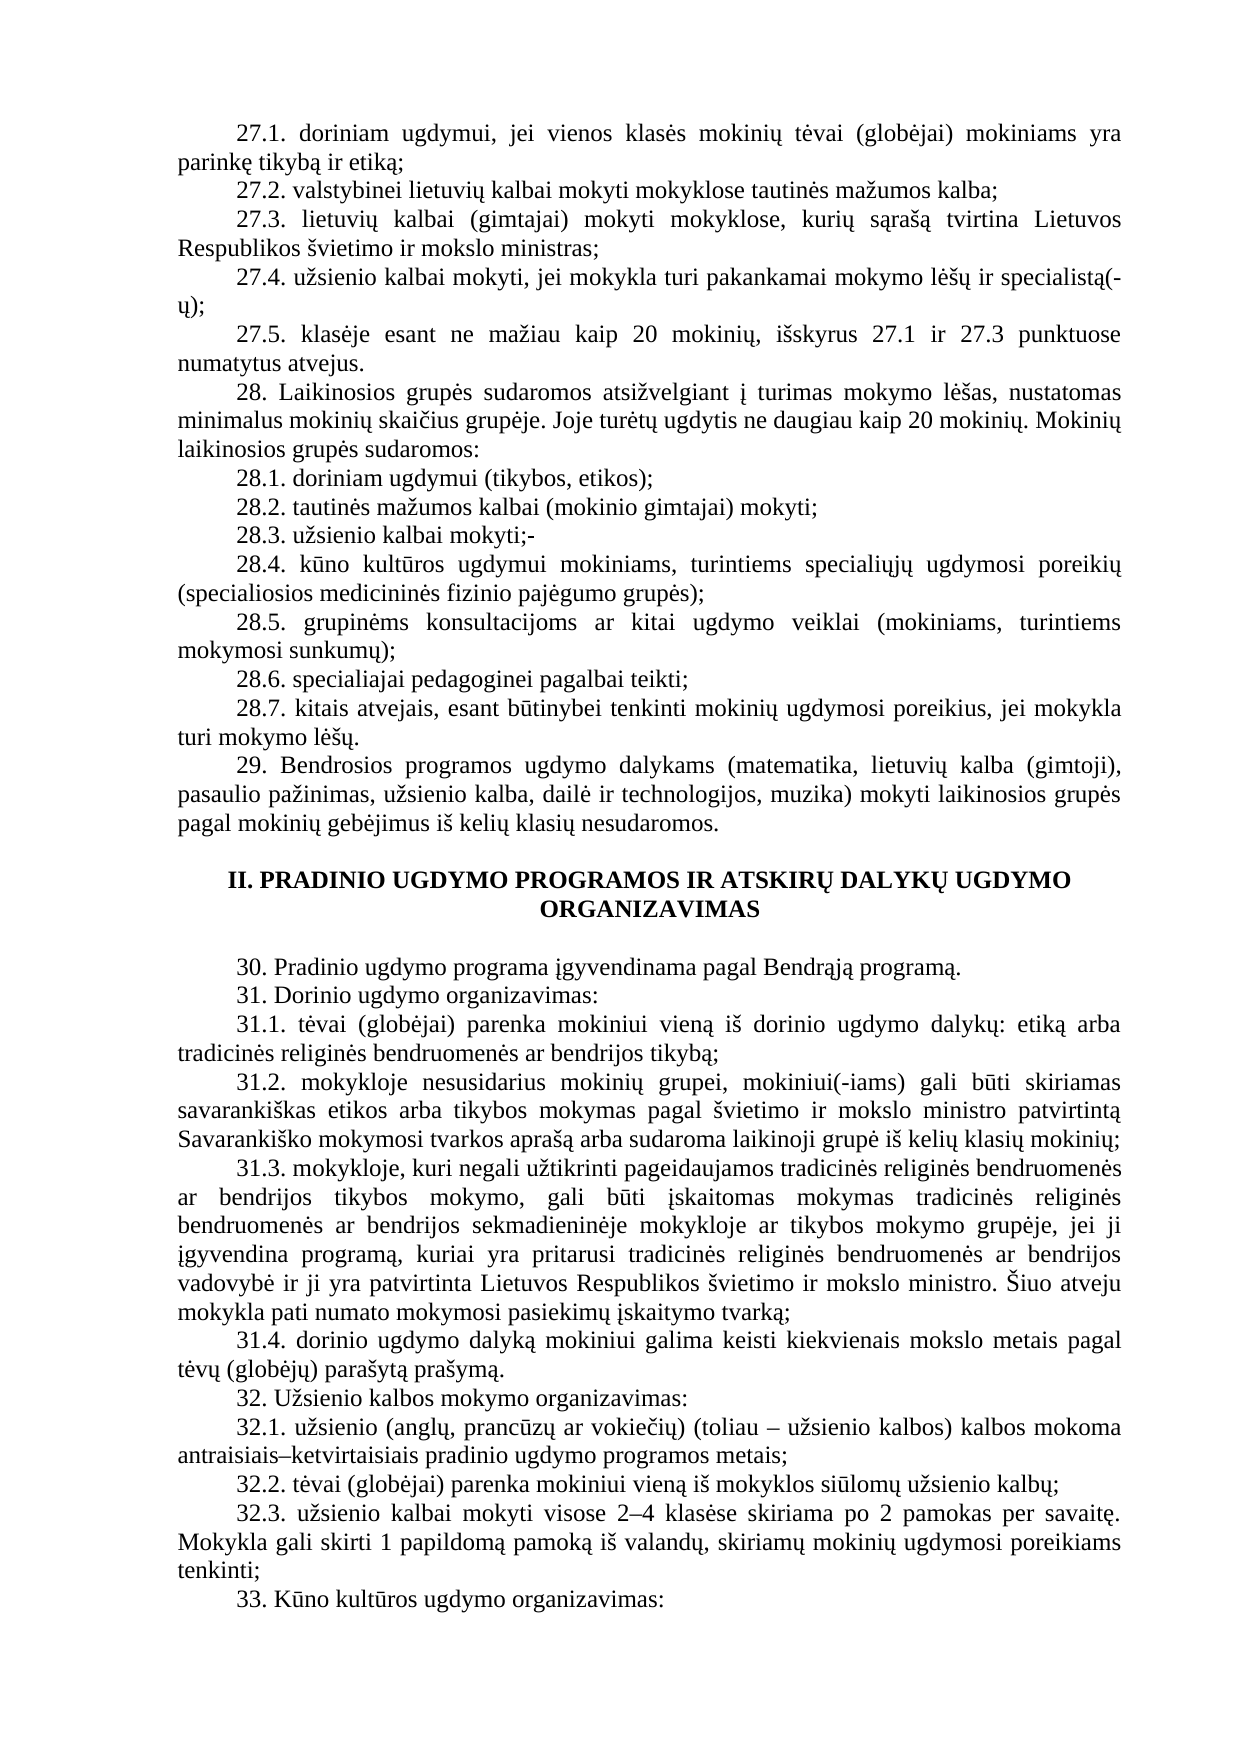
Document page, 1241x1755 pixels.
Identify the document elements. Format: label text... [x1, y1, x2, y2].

text 28.7. kitais atvejais, esant būtinybei tenkinti mokinių ugdymosi poreikius, jei mokykla turi mokymo lėšų. [177, 693, 1122, 751]
text 28.4. kūno kultūros ugdymui mokiniams, turintiems specialiųjų ugdymosi poreikių (specialiosios medicininės fizinio pajėgumo grupės); [177, 549, 1122, 607]
text 33. Kūno kultūros ugdymo organizavimas: [177, 1584, 1122, 1613]
text 30. Pradinio ugdymo programa įgyvendinama pagal Bendrąją programą. [177, 952, 1122, 981]
text 31.3. mokykloje, kuri negali užtikrinti pageidaujamos tradicinės religinės bendruomenės ar bendrijos tikybos mokymo, gali būti įskaitomas mokymas tradicinės religinės bendruomenės ar bendrijos sekmadieninėje mokykloje ar tikybos mokymo grupėje, jei ji įgyvendina programą, kuriai yra pritarusi tradicinės religinės bendruomenės ar bendrijos vadovybė ir ji yra patvirtinta Lietuvos Respublikos švietimo ir mokslo ministro. Šiuo atveju mokykla pati numato mokymosi pasiekimų įskaitymo tvarką; [177, 1153, 1122, 1326]
text 31.4. dorinio ugdymo dalyką mokiniui galima keisti kiekvienais mokslo metais pagal tėvų (globėjų) parašytą prašymą. [177, 1326, 1122, 1383]
text 27.5. klasėje esant ne mažiau kaip 20 mokinių, išskyrus 27.1 ir 27.3 punktuose numatytus atvejus. [177, 319, 1122, 377]
text 27.4. užsienio kalbai mokyti, jei mokykla turi pakankamai mokymo lėšų ir specialistą(-ų); [177, 262, 1122, 319]
text 32.2. tėvai (globėjai) parenka mokiniui vieną iš mokyklos siūlomų užsienio kalbų; [177, 1469, 1122, 1498]
text 28.1. doriniam ugdymui (tikybos, etikos); [177, 463, 1122, 492]
text 28.3. užsienio kalbai mokyti; [177, 521, 1122, 549]
text 32. Užsienio kalbos mokymo organizavimas: [177, 1383, 1122, 1412]
text 27.2. valstybinei lietuvių kalbai mokyti mokyklose tautinės mažumos kalba; [177, 176, 1122, 204]
text 31. Dorinio ugdymo organizavimas: [177, 981, 1122, 1009]
text 27.1. doriniam ugdymui, jei vienos klasės mokinių tėvai (globėjai) mokiniams yra parinkę tikybą ir etiką; [177, 118, 1122, 176]
text II. PRADINIO UGDYMO PROGRAMOS IR ATSKIRŲ DALYKŲ UGDYMO ORGANIZAVIMAS [177, 866, 1122, 923]
text 32.3. užsienio kalbai mokyti visose 2–4 klasėse skiriama po 2 pamokas per savaitę. Mokykla gali skirti 1 papildomą pamoką iš valandų, skiriamų mokinių ugdymosi poreikiams tenkinti; [177, 1498, 1122, 1584]
text 27.3. lietuvių kalbai (gimtajai) mokyti mokyklose, kurių sąrašą tvirtina Lietuvos Respublikos švietimo ir mokslo ministras; [177, 204, 1122, 262]
text 28.2. tautinės mažumos kalbai (mokinio gimtajai) mokyti; [177, 492, 1122, 521]
text 28.6. specialiajai pedagoginei pagalbai teikti; [177, 664, 1122, 693]
text 28. Laikinosios grupės sudaromos atsižvelgiant į turimas mokymo lėšas, nustatomas minimalus mokinių skaičius grupėje. Joje turėtų ugdytis ne daugiau kaip 20 mokinių. Mokinių laikinosios grupės sudaromos: [177, 377, 1122, 463]
text 32.1. užsienio (anglų, prancūzų ar vokiečių) (toliau – užsienio kalbos) kalbos mokoma antraisiais–ketvirtaisiais pradinio ugdymo programos metais; [177, 1412, 1122, 1469]
text 31.1. tėvai (globėjai) parenka mokiniui vieną iš dorinio ugdymo dalykų: etiką arba tradicinės religinės bendruomenės ar bendrijos tikybą; [177, 1009, 1122, 1067]
text 29. Bendrosios programos ugdymo dalykams (matematika, lietuvių kalba (gimtoji), pasaulio pažinimas, užsienio kalba, dailė ir technologijos, muzika) mokyti laikinosios grupės pagal mokinių gebėjimus iš kelių klasių nesudaromos. [177, 751, 1122, 837]
text 28.5. grupinėms konsultacijoms ar kitai ugdymo veiklai (mokiniams, turintiems mokymosi sunkumų); [177, 607, 1122, 664]
text 31.2. mokykloje nesusidarius mokinių grupei, mokiniui(-iams) gali būti skiriamas savarankiškas etikos arba tikybos mokymas pagal švietimo ir mokslo ministro patvirtintą Savarankiško mokymosi tvarkos aprašą arba sudaroma laikinoji grupė iš kelių klasių mokinių; [177, 1067, 1122, 1153]
